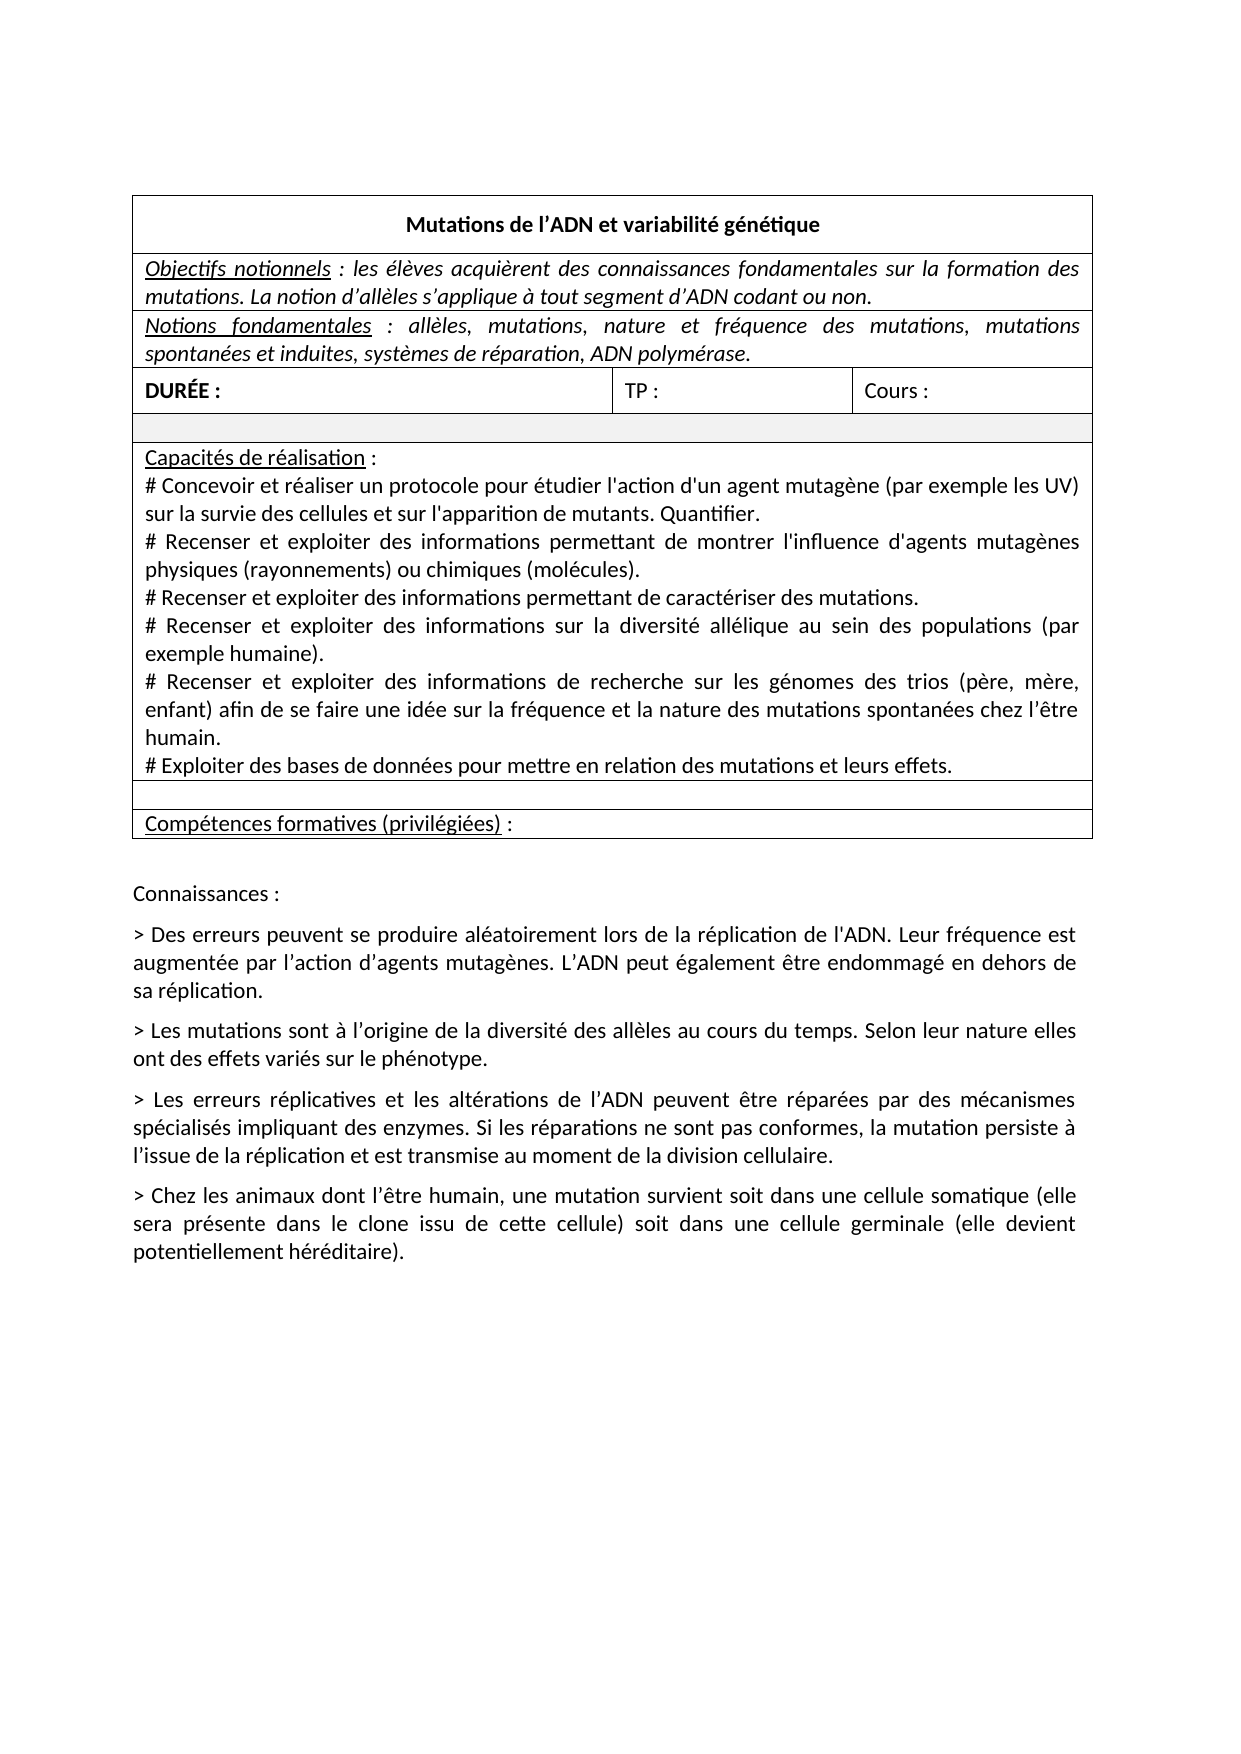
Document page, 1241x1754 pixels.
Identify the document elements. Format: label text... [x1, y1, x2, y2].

subtitle > Chez les animaux dont l’être humain, une mutation survient soit dans une cellule somatique (elle sera présente dans le clone issu de cette cellule) soit dans une cellule germinale (elle devient potentiellement héréditaire). [133, 1181, 1078, 1265]
table_cell Capacités de réalisation : # Concevoir et réaliser un protocole pour étudier l'action d'un agent mutagène (par exemple les UV) sur la survie des cellules et sur l'apparition de mutants. Quantifier. # Recenser et exploiter des informations permettant de montrer l'influence d'agents mutagènes physiques (rayonnements) ou chimiques (molécules). # Recenser et exploiter des informations permettant de caractériser des mutations. # Recenser et exploiter des informations sur la diversité allélique au sein des populations (par exemple humaine). # Recenser et exploiter des informations de recherche sur les génomes des trios (père, mère, enfant) afin de se faire une idée sur la fréquence et la nature des mutations spontanées chez l’être humain. # Exploiter des bases de données pour mettre en relation des mutations et leurs effets. [133, 443, 1092, 779]
table_cell [133, 414, 1092, 442]
subtitle > Des erreurs peuvent se produire aléatoirement lors de la réplication de l'ADN. Leur fréquence est augmentée par l’action d’agents mutagènes. L’ADN peut également être endommagé en dehors de sa réplication. [133, 920, 1078, 1004]
table_cell Cours : [853, 368, 1092, 413]
subtitle > Les mutations sont à l’origine de la diversité des allèles au cours du temps. Selon leur nature elles ont des effets variés sur le phénotype. [133, 1016, 1078, 1072]
table_cell Objectifs notionnels : les élèves acquièrent des connaissances fondamentales sur la formation des mutations. La notion d’allèles s’applique à tout segment d’ADN codant ou non. [133, 254, 1092, 310]
subtitle Connaissances : [133, 879, 1078, 907]
table_header Mutations de l’ADN et variabilité génétique [133, 196, 1092, 253]
table_cell DURÉE : [133, 368, 612, 413]
table_cell [133, 781, 1092, 808]
table_cell Compétences formatives (privilégiées) : [133, 810, 1092, 838]
table_cell TP : [613, 368, 852, 413]
subtitle > Les erreurs réplicatives et les altérations de l’ADN peuvent être réparées par des mécanismes spécialisés impliquant des enzymes. Si les réparations ne sont pas conformes, la mutation persiste à l’issue de la réplication et est transmise au moment de la division cellulaire. [133, 1085, 1078, 1169]
table_cell Notions fondamentales : allèles, mutations, nature et fréquence des mutations, mutations spontanées et induites, systèmes de réparation, ADN polymérase. [133, 311, 1092, 367]
